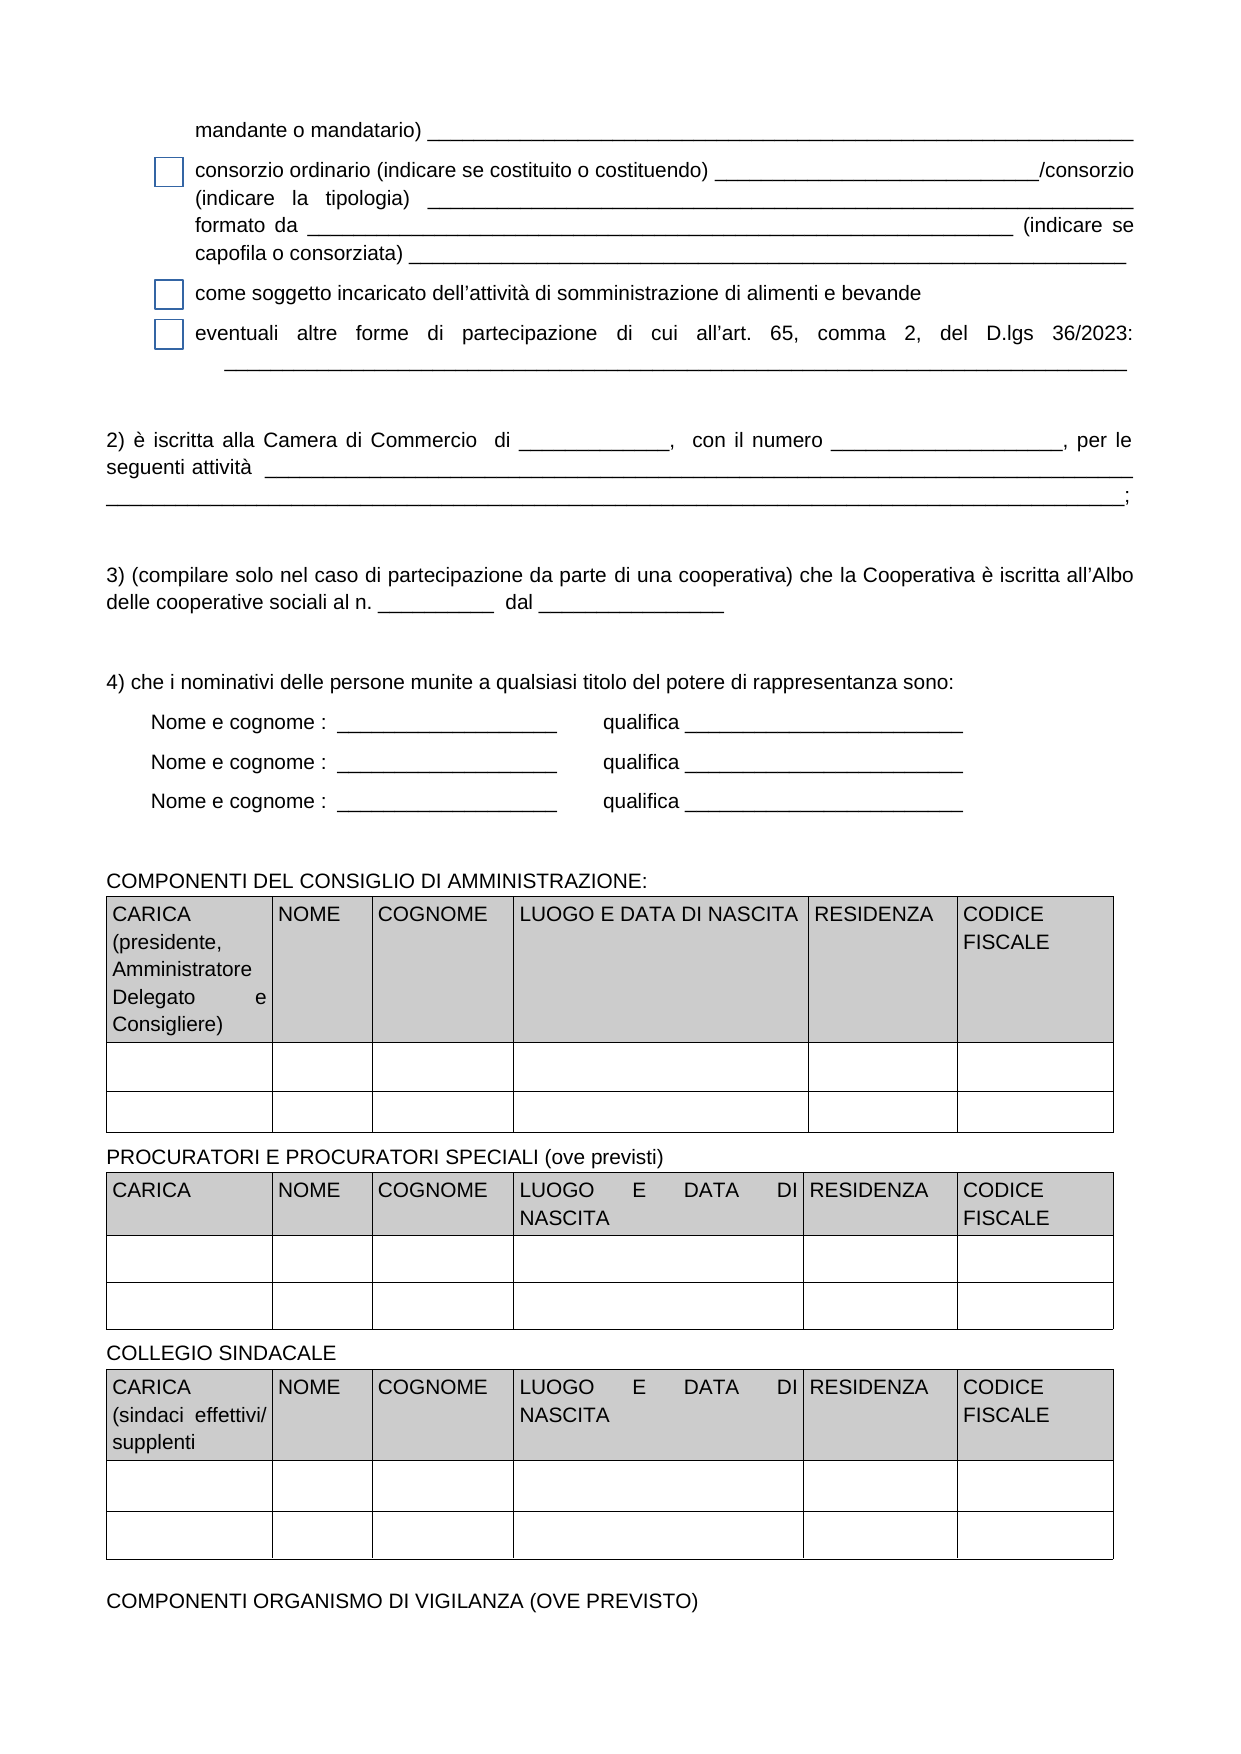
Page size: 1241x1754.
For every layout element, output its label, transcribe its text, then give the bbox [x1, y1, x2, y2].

table_header COGNOME [373, 1173, 513, 1235]
table_header COGNOME [373, 1370, 513, 1460]
table_header LUOGO E DATA DI NASCITA [514, 1173, 803, 1235]
table_cell [273, 1043, 372, 1091]
table_cell [273, 1512, 372, 1558]
table_cell [958, 1461, 1113, 1511]
text 2) è iscritta alla Camera di Commercio di _____________, con il numero ____________________, per le seguenti attività ___________________________________________________________________________ ________________________________________________________________________________________; [106, 428, 1134, 507]
table_header LUOGO E DATA DI NASCITA [514, 1370, 803, 1460]
table_header RESIDENZA [809, 897, 957, 1042]
table_header LUOGO E DATA DI NASCITA [514, 897, 808, 1042]
text mandante o mandatario) _____________________________________________________________ [195, 118, 1134, 142]
table_cell [107, 1092, 272, 1132]
table_cell [273, 1461, 372, 1511]
table_cell [514, 1043, 808, 1091]
table_cell [273, 1283, 372, 1329]
table_cell [514, 1461, 803, 1511]
text Nome e cognome : ___________________ qualifica ________________________ [151, 749, 1134, 773]
text COMPONENTI DEL CONSIGLIO DI AMMINISTRAZIONE: [106, 868, 1134, 892]
table_header CARICA [107, 1173, 272, 1235]
table_header NOME [273, 897, 372, 1042]
table_cell [804, 1512, 957, 1558]
table_header COGNOME [373, 897, 513, 1042]
table_cell [958, 1512, 1113, 1558]
table_cell [107, 1461, 272, 1511]
table_header CODICE FISCALE [958, 897, 1113, 1042]
table_header RESIDENZA [804, 1173, 957, 1235]
table_header NOME [273, 1370, 372, 1460]
table_header CARICA (presidente, Amministratore Delegato e Consigliere) [107, 897, 272, 1042]
table_cell [373, 1092, 513, 1132]
table_cell [373, 1461, 513, 1511]
table_cell [107, 1236, 272, 1282]
text 3) (compilare solo nel caso di partecipazione da parte di una cooperativa) che la Cooperativa è iscritta all’Albo delle cooperative sociali al n. __________ dal ________________ [106, 562, 1134, 614]
table_cell [107, 1043, 272, 1091]
text 4) che i nominativi delle persone munite a qualsiasi titolo del potere di rappresentanza sono: [106, 670, 1134, 694]
text PROCURATORI E PROCURATORI SPECIALI (ove previsti) [106, 1144, 1134, 1168]
table_header CODICE FISCALE [958, 1370, 1113, 1460]
table_cell [804, 1461, 957, 1511]
table_cell [373, 1043, 513, 1091]
text Nome e cognome : ___________________ qualifica ________________________ [151, 709, 1134, 733]
table_cell [273, 1236, 372, 1282]
table_cell [373, 1512, 513, 1558]
table_cell [809, 1043, 957, 1091]
table_cell [514, 1283, 803, 1329]
table_cell [514, 1236, 803, 1282]
text consorzio ordinario (indicare se costituito o costituendo) ____________________________/consorzio (indicare la tipologia) _____________________________________________________________ formato da _____________________________________________________________ (indicare se capofila o consorziata) ______________________________________________________________ [195, 158, 1134, 264]
table_cell [804, 1283, 957, 1329]
table_cell [958, 1283, 1113, 1329]
table_cell [958, 1092, 1113, 1132]
table_header RESIDENZA [804, 1370, 957, 1460]
table_cell [107, 1512, 272, 1558]
text Nome e cognome : ___________________ qualifica ________________________ [151, 789, 1134, 813]
table_cell [107, 1283, 272, 1329]
text COLLEGIO SINDACALE [106, 1341, 1134, 1365]
table_cell [514, 1092, 808, 1132]
table_cell [373, 1283, 513, 1329]
table_header NOME [273, 1173, 372, 1235]
table_cell [804, 1236, 957, 1282]
table_header CODICE FISCALE [958, 1173, 1113, 1235]
text COMPONENTI ORGANISMO DI VIGILANZA (OVE PREVISTO) [106, 1588, 1134, 1612]
text come soggetto incaricato dell’attività di somministrazione di alimenti e bevande [195, 280, 1134, 304]
table_cell [273, 1092, 372, 1132]
table_header CARICA (sindaci effettivi/ supplenti [107, 1370, 272, 1460]
table_cell [958, 1236, 1113, 1282]
table_cell [373, 1236, 513, 1282]
table_cell [809, 1092, 957, 1132]
table_cell [514, 1512, 803, 1558]
text eventuali altre forme di partecipazione di cui all’art. 65, comma 2, del D.lgs 36/2023: ______________________________________________________________________________ [195, 320, 1134, 372]
table_cell [958, 1043, 1113, 1091]
